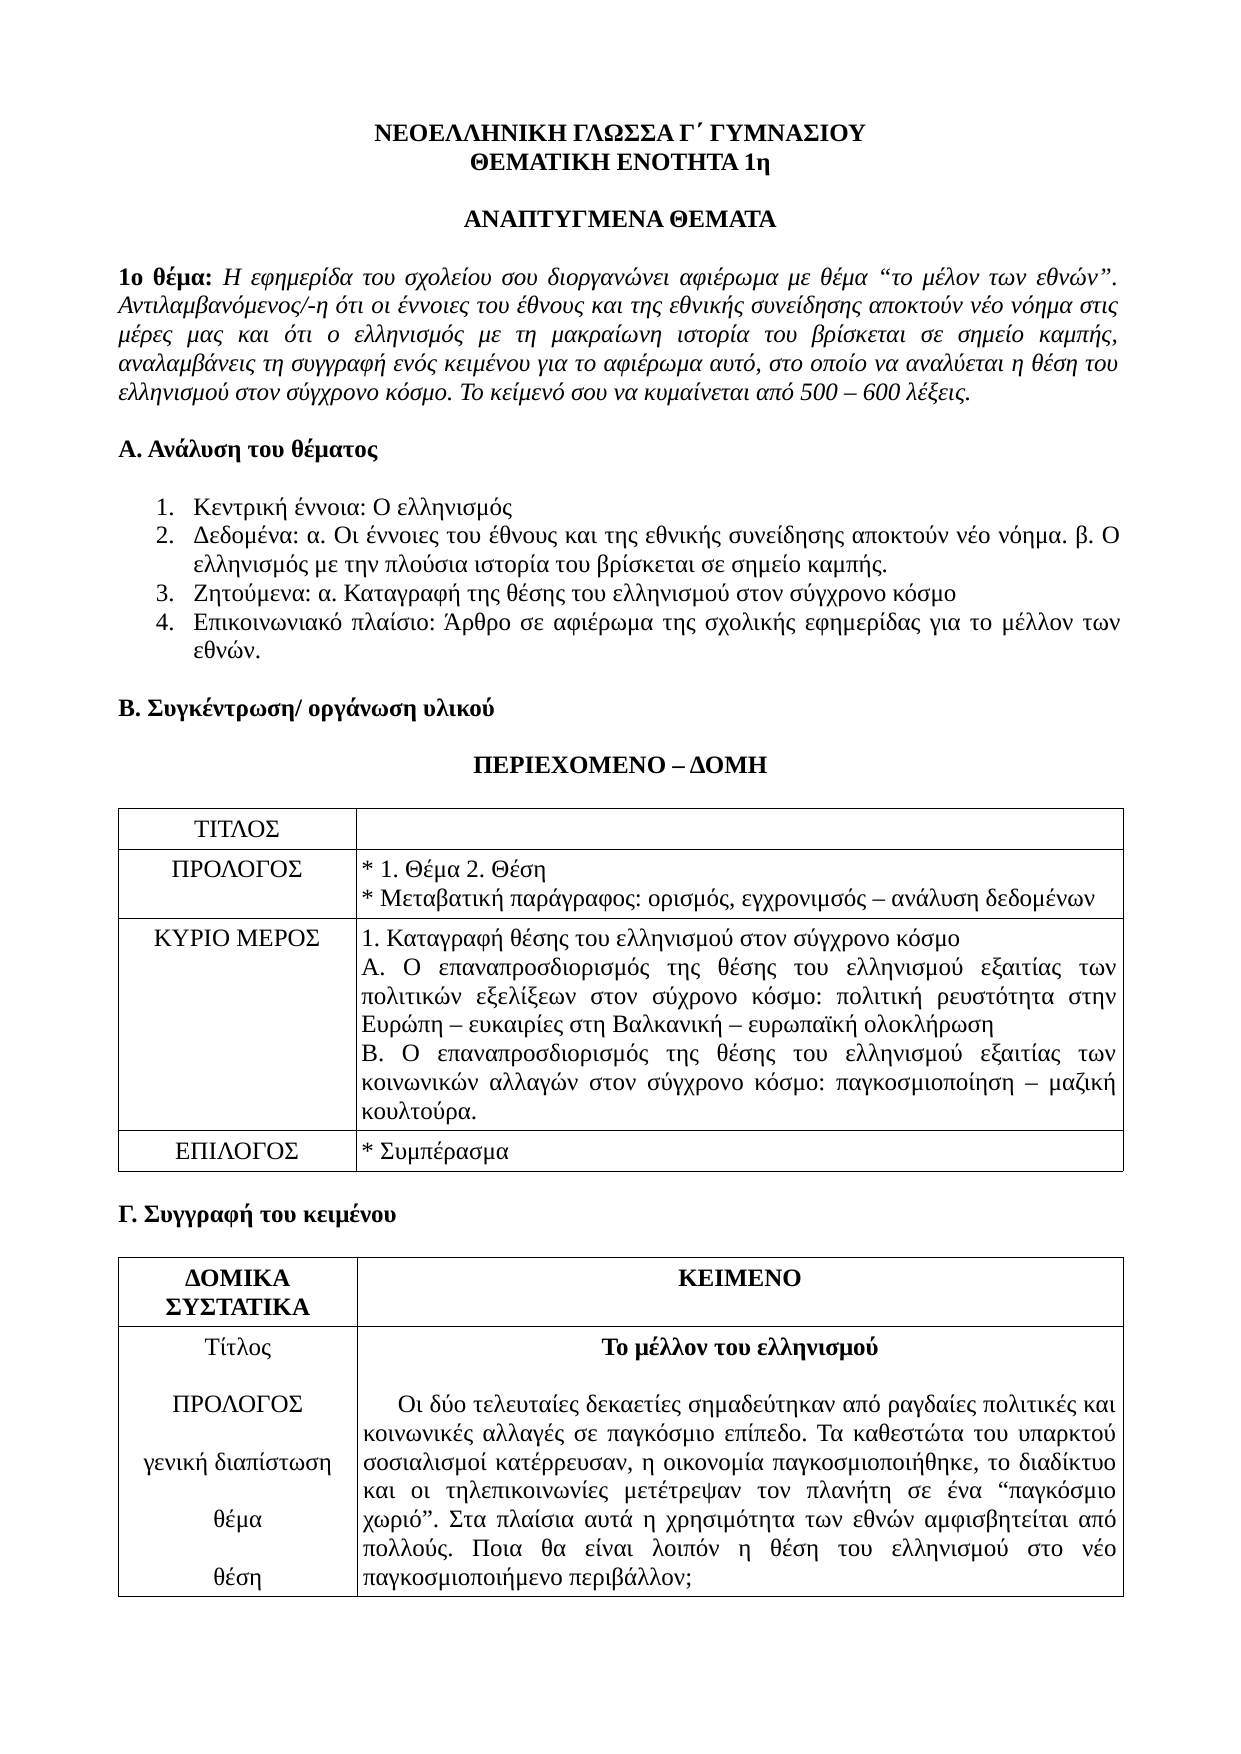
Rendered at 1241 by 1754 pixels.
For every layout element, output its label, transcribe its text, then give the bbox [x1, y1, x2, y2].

table_cell ΚΥΡΙΟ ΜΕΡΟΣ [119, 919, 356, 1130]
text ΑΝΑΠΤΥΓΜΕΝΑ ΘΕΜΑΤΑ [118, 204, 1122, 233]
table_header [357, 809, 1123, 848]
list Κεντρική έννοια: Ο ελληνισμός [156, 492, 1122, 521]
table_header ΚΕΙΜΕΝΟ [358, 1258, 1123, 1326]
text Β. Συγκέντρωση/ οργάνωση υλικού [118, 693, 1122, 722]
table_cell Τίτλος ΠΡΟΛΟΓΟΣ γενική διαπίστωση θέμα θέση [119, 1327, 357, 1596]
table_cell * 1. Θέμα 2. Θέση * Μεταβατική παράγραφος: ορισμός, εγχρονιμσός – ανάλυση δεδομένων [357, 850, 1123, 917]
list Δεδομένα: α. Οι έννοιες του έθνους και της εθνικής συνείδησης αποκτούν νέο νόημα. β. Ο ελληνισμός με την πλούσια ιστορία του βρίσκεται σε σημείο καμπής. [156, 521, 1122, 578]
text ΝΕΟΕΛΛΗΝΙΚΗ ΓΛΩΣΣΑ Γ΄ ΓΥΜΝΑΣΙΟΥ [118, 118, 1122, 147]
text ΠΕΡΙΕΧΟΜΕΝΟ – ΔΟΜΗ [118, 751, 1122, 779]
table_cell ΕΠΙΛΟΓΟΣ [119, 1131, 356, 1171]
text Γ. Συγγραφή του κειμένου [118, 1199, 1122, 1228]
text Α. Ανάλυση του θέματος [118, 434, 1122, 463]
table_cell 1. Καταγραφή θέσης του ελληνισμού στον σύγχρονο κόσμο Α. Ο επαναπροσδιορισμός της θέσης του ελληνισμού εξαιτίας των πολιτικών εξελίξεων στον σύχρονο κόσμο: πολιτική ρευστότητα στην Ευρώπη – ευκαιρίες στη Βαλκανική – ευρωπαϊκή ολοκλήρωση Β. Ο επαναπροσδιορισμός της θέσης του ελληνισμού εξαιτίας των κοινωνικών αλλαγών στον σύγχρονο κόσμο: παγκοσμιοποίηση – μαζική κουλτούρα. [357, 919, 1123, 1130]
table_header ΤΙΤΛΟΣ [119, 809, 356, 848]
table_cell Το μέλλον του ελληνισμού Οι δύο τελευταίες δεκαετίες σημαδεύτηκαν από ραγδαίες πολιτικές και κοινωνικές αλλαγές σε παγκόσμιο επίπεδο. Τα καθεστώτα του υπαρκτού σοσιαλισμοί κατέρρευσαν, η οικονομία παγκοσμιοποιήθηκε, το διαδίκτυο και οι τηλεπικοινωνίες μετέτρεψαν τον πλανήτη σε ένα “παγκόσμιο χωριό”. Στα πλαίσια αυτά η χρησιμότητα των εθνών αμφισβητείται από πολλούς. Ποια θα είναι λοιπόν η θέση του ελληνισμού στο νέο παγκοσμιοποιήμενο περιβάλλον; [358, 1327, 1123, 1596]
list Ζητούμενα: α. Καταγραφή της θέσης του ελληνισμού στον σύγχρονο κόσμο [156, 578, 1122, 607]
text ΘΕΜΑΤΙΚΗ ΕΝΟΤΗΤΑ 1η [118, 147, 1122, 176]
table_cell * Συμπέρασμα [357, 1131, 1123, 1171]
table_header ΔΟΜΙΚΑ ΣΥΣΤΑΤΙΚΑ [119, 1258, 357, 1326]
list Επικοινωνιακό πλαίσιο: Άρθρο σε αφιέρωμα της σχολικής εφημερίδας για το μέλλον των εθνών. [156, 607, 1122, 664]
table_cell ΠΡΟΛΟΓΟΣ [119, 850, 356, 917]
text 1ο θέμα: Η εφημερίδα του σχολείου σου διοργανώνει αφιέρωμα με θέμα “το μέλον των εθνών”. Αντιλαμβανόμενος/-η ότι οι έννοιες του έθνους και της εθνικής συνείδησης αποκτούν νέο νόημα στις μέρες μας και ότι ο ελληνισμός με τη μακραίωνη ιστορία του βρίσκεται σε σημείο καμπής, αναλαμβάνεις τη συγγραφή ενός κειμένου για το αφιέρωμα αυτό, στο οποίο να αναλύεται η θέση του ελληνισμού στον σύγχρονο κόσμο. Το κείμενό σου να κυμαίνεται από 500 – 600 λέξεις. [118, 262, 1122, 406]
